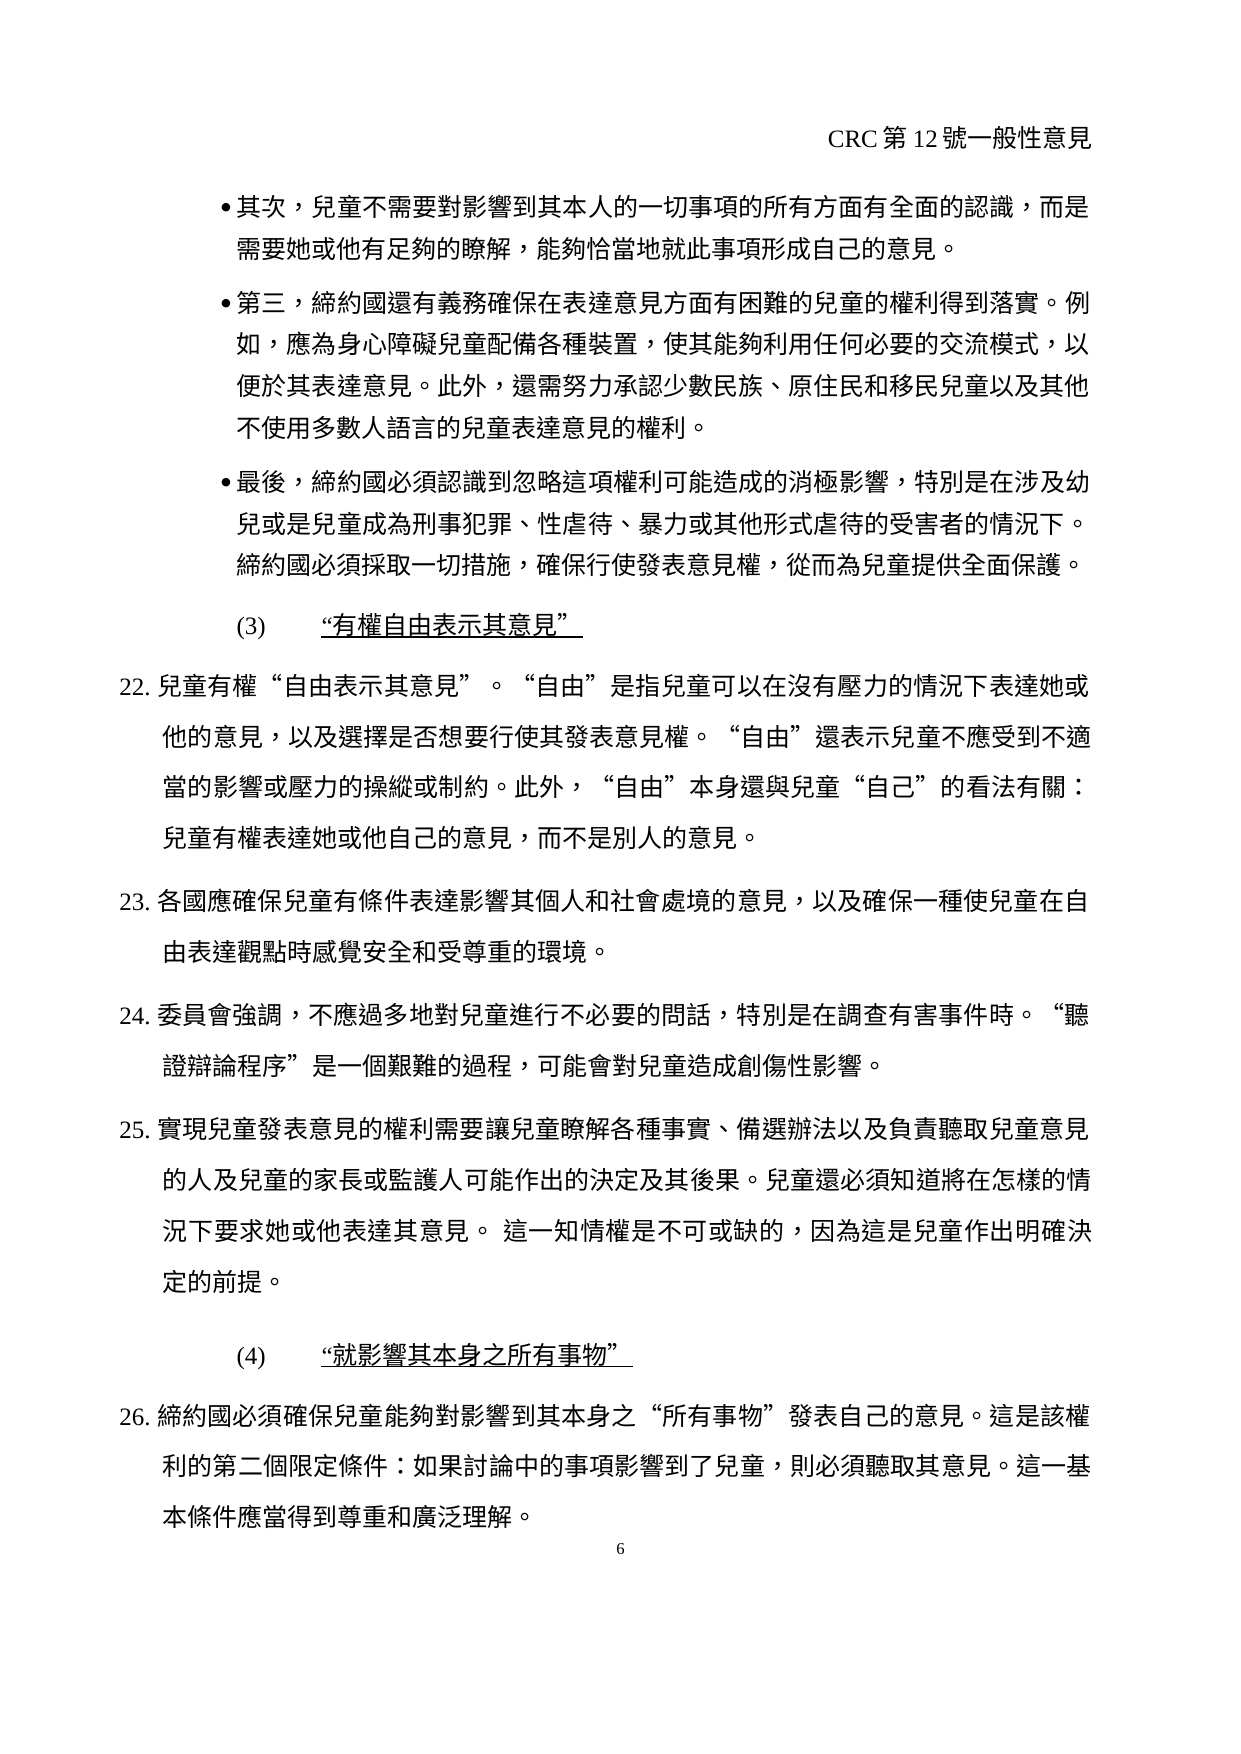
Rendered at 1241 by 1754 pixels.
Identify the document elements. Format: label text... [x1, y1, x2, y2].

subtitle “有權自由表示其意見” [236, 608, 974, 641]
text 26. 締約國必須確保兒童能夠對影響到其本身之“所有事物”發表自己的意見。這是該權利的第二個限定條件：如果討論中的事項影響到了兒童，則必須聽取其意見。這一基本條件應當得到尊重和廣泛理解。 [119, 1396, 1093, 1534]
subtitle “就影響其本身之所有事物” [236, 1338, 974, 1371]
text 22. 兒童有權“自由表示其意見”。“自由”是指兒童可以在沒有壓力的情況下表達她或他的意見，以及選擇是否想要行使其發表意見權。“自由”還表示兒童不應受到不適當的影響或壓力的操縱或制約。此外，“自由”本身還與兒童“自己”的看法有關：兒童有權表達她或他自己的意見，而不是別人的意見。 [119, 666, 1093, 855]
list 第三，締約國還有義務確保在表達意見方面有困難的兒童的權利得到落實。例如，應為身心障礙兒童配備各種裝置，使其能夠利用任何必要的交流模式，以便於其表達意見。此外，還需努力承認少數民族、原住民和移民兒童以及其他不使用多數人語言的兒童表達意見的權利。 [222, 279, 1092, 446]
list 最後，締約國必須認識到忽略這項權利可能造成的消極影響，特別是在涉及幼兒或是兒童成為刑事犯罪、性虐待、暴力或其他形式虐待的受害者的情況下。締約國必須採取一切措施，確保行使發表意見權，從而為兒童提供全面保護。 [222, 458, 1092, 583]
text 24. 委員會強調，不應過多地對兒童進行不必要的問話，特別是在調查有害事件時。“聽證辯論程序”是一個艱難的過程，可能會對兒童造成創傷性影響。 [119, 996, 1093, 1083]
text 25. 實現兒童發表意見的權利需要讓兒童瞭解各種事實、備選辦法以及負責聽取兒童意見的人及兒童的家長或監護人可能作出的決定及其後果。兒童還必須知道將在怎樣的情況下要求她或他表達其意見。 這一知情權是不可或缺的，因為這是兒童作出明確決定的前提。 [119, 1110, 1093, 1298]
text 23. 各國應確保兒童有條件表達影響其個人和社會處境的意見，以及確保一種使兒童在自由表達觀點時感覺安全和受尊重的環境。 [119, 882, 1093, 969]
list 其次，兒童不需要對影響到其本人的一切事項的所有方面有全面的認識，而是需要她或他有足夠的瞭解，能夠恰當地就此事項形成自己的意見。 [222, 183, 1092, 266]
